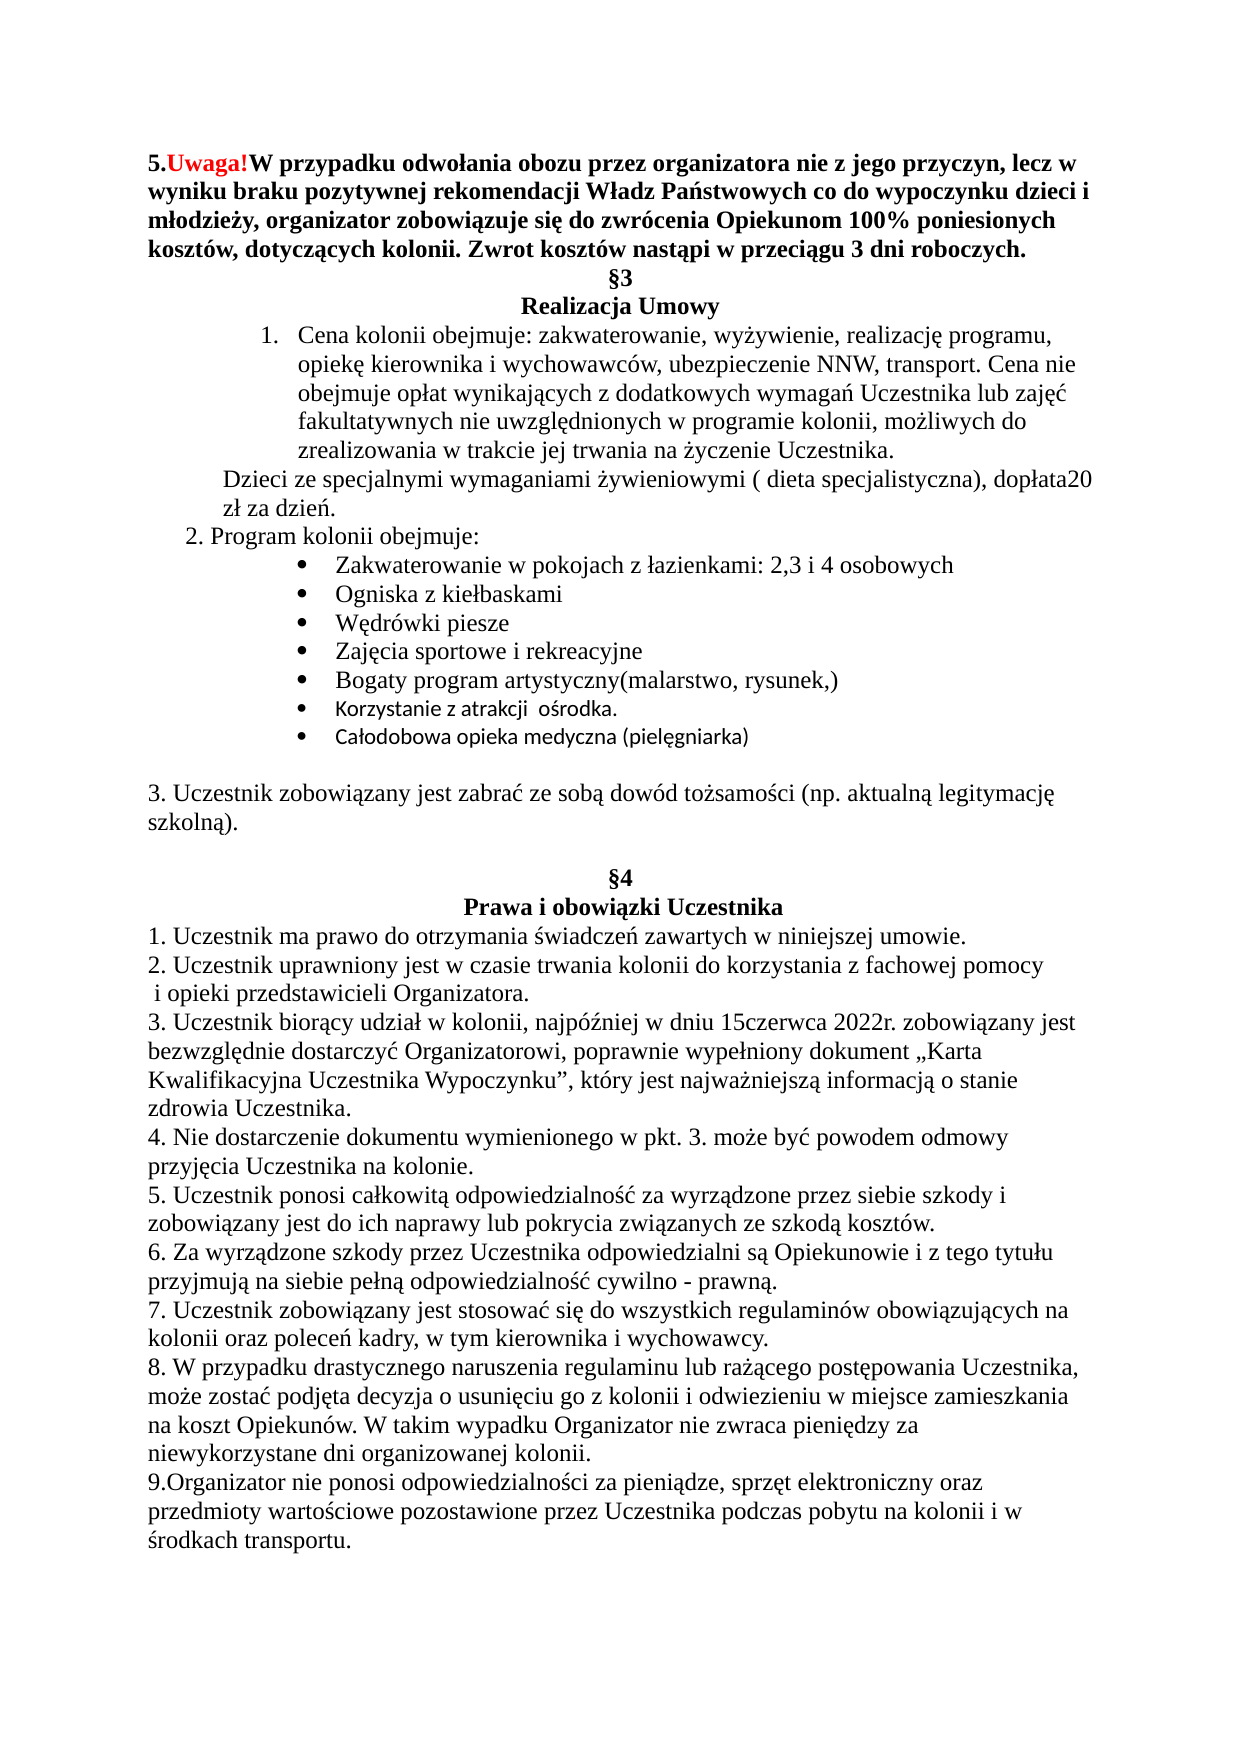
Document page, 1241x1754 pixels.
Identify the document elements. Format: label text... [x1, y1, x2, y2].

list Cena kolonii obejmuje: zakwaterowanie, wyżywienie, realizację programu, opiekę kierownika i wychowawców, ubezpieczenie NNW, transport. Cena nie obejmuje opłat wynikających z dodatkowych wymagań Uczestnika lub zajęć fakultatywnych nie uwzględnionych w programie kolonii, możliwych do zrealizowania w trakcie jej trwania na życzenie Uczestnika. [260, 320, 1093, 464]
text Realizacja Umowy [148, 291, 1093, 320]
text 1. Uczestnik ma prawo do otrzymania świadczeń zawartych w niniejszej umowie. [148, 921, 1093, 950]
text 6. Za wyrządzone szkody przez Uczestnika odpowiedzialni są Opiekunowie i z tego tytułu przyjmują na siebie pełną odpowiedzialność cywilno - prawną. [148, 1237, 1093, 1295]
list Wędrówki piesze [298, 608, 1093, 636]
list Całodobowa opieka medyczna (pielęgniarka) [298, 722, 1093, 750]
text 2. Uczestnik uprawniony jest w czasie trwania kolonii do korzystania z fachowej pomocy i opieki przedstawicieli Organizatora. [148, 950, 1093, 1007]
text 3. Uczestnik zobowiązany jest zabrać ze sobą dowód tożsamości (np. aktualną legitymację szkolną). [148, 778, 1093, 835]
text 5. Uczestnik ponosi całkowitą odpowiedzialność za wyrządzone przez siebie szkody i zobowiązany jest do ich naprawy lub pokrycia związanych ze szkodą kosztów. [148, 1180, 1093, 1237]
list Korzystanie z atrakcji ośrodka. [298, 694, 1093, 722]
text §4 [148, 863, 1093, 892]
text 8. W przypadku drastycznego naruszenia regulaminu lub rażącego postępowania Uczestnika, może zostać podjęta decyzja o usunięciu go z kolonii i odwiezieniu w miejsce zamieszkania na koszt Opiekunów. W takim wypadku Organizator nie zwraca pieniędzy za niewykorzystane dni organizowanej kolonii. [148, 1352, 1093, 1467]
text 3. Uczestnik biorący udział w kolonii, najpóźniej w dniu 15czerwca 2022r. zobowiązany jest bezwzględnie dostarczyć Organizatorowi, poprawnie wypełniony dokument „Karta Kwalifikacyjna Uczestnika Wypoczynku”, który jest najważniejszą informacją o stanie zdrowia Uczestnika. [148, 1007, 1093, 1122]
list Bogaty program artystyczny(malarstwo, rysunek,) [298, 665, 1093, 694]
text 5.Uwaga!W przypadku odwołania obozu przez organizatora nie z jego przyczyn, lecz w wyniku braku pozytywnej rekomendacji Władz Państwowych co do wypoczynku dzieci i młodzieży, organizator zobowiązuje się do zwrócenia Opiekunom 100% poniesionych kosztów, dotyczących kolonii. Zwrot kosztów nastąpi w przeciągu 3 dni roboczych. [148, 148, 1093, 263]
text 2. Program kolonii obejmuje: [185, 521, 1093, 550]
text Prawa i obowiązki Uczestnika [148, 892, 1093, 921]
text 4. Nie dostarczenie dokumentu wymienionego w pkt. 3. może być powodem odmowy przyjęcia Uczestnika na kolonie. [148, 1122, 1093, 1180]
text 7. Uczestnik zobowiązany jest stosować się do wszystkich regulaminów obowiązujących na kolonii oraz poleceń kadry, w tym kierownika i wychowawcy. [148, 1295, 1093, 1352]
text §3 [148, 263, 1093, 291]
list Ogniska z kiełbaskami [298, 579, 1093, 608]
text 9.Organizator nie ponosi odpowiedzialności za pieniądze, sprzęt elektroniczny oraz przedmioty wartościowe pozostawione przez Uczestnika podczas pobytu na kolonii i w środkach transportu. [148, 1467, 1093, 1553]
list Zajęcia sportowe i rekreacyjne [298, 636, 1093, 665]
list Dzieci ze specjalnymi wymaganiami żywieniowymi ( dieta specjalistyczna), dopłata20 zł za dzień. [223, 464, 1093, 521]
list Zakwaterowanie w pokojach z łazienkami: 2,3 i 4 osobowych [298, 550, 1093, 579]
